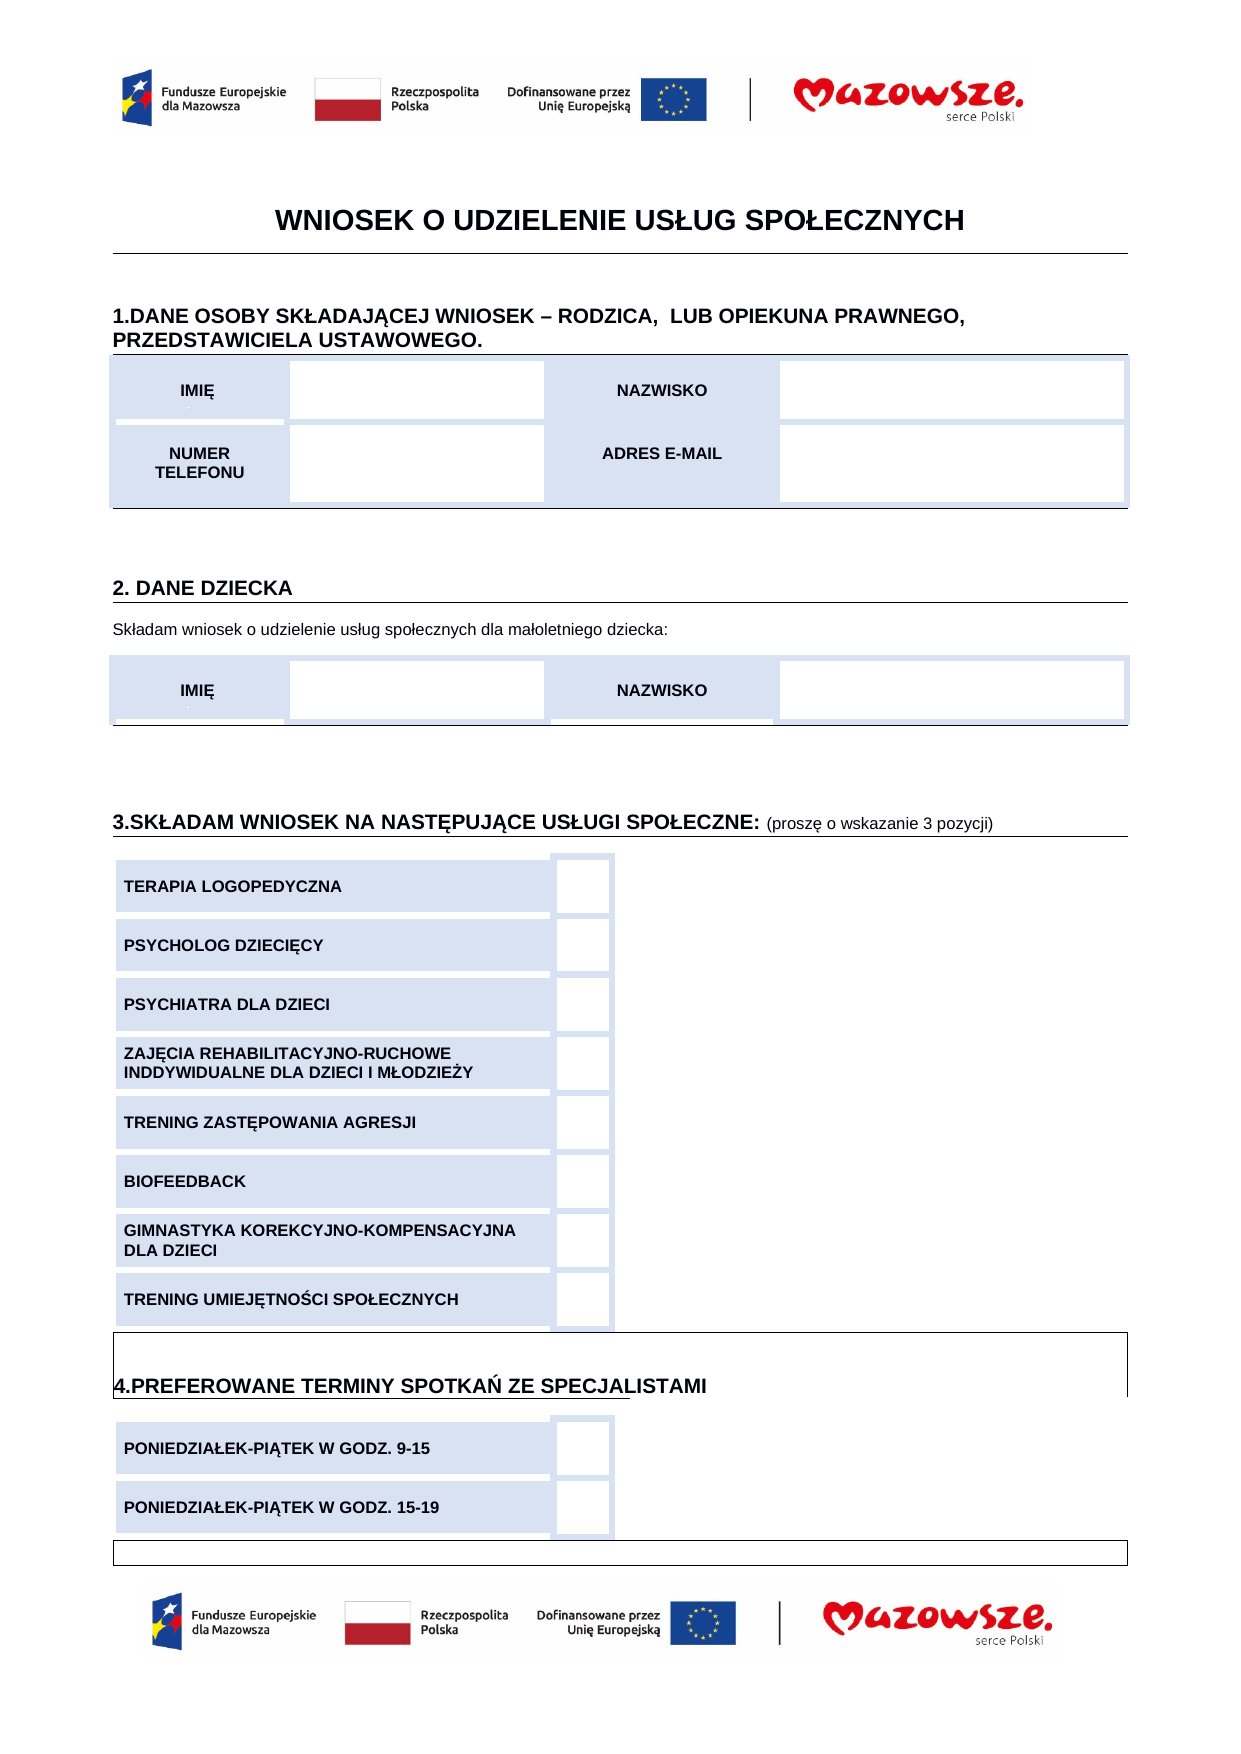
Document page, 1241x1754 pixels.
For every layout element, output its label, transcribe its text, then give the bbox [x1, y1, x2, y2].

table_cell GIMNASTYKA KOREKCYJNO-KOMPENSACYJNA DLA DZIECI [116, 1214, 550, 1267]
table_cell NUMER TELEFONU [116, 425, 284, 502]
table_cell [290, 425, 544, 502]
table_header [557, 860, 609, 912]
table_cell BIOFEEDBACK [116, 1155, 550, 1208]
table_cell ADRES E-MAIL [551, 425, 773, 502]
table_cell ZAJĘCIA REHABILITACYJNO-RUCHOWE INDDYWIDUALNE DLA DZIECI I MŁODZIEŻY [116, 1037, 550, 1089]
table_cell [557, 1481, 609, 1533]
text Składam wniosek o udzielenie usług społecznych dla małoletniego dziecka: [112, 619, 1128, 638]
table_cell TRENING ZASTĘPOWANIA AGRESJI [116, 1096, 550, 1149]
table_cell [557, 1214, 609, 1267]
table_cell [615, 1273, 621, 1326]
table_cell PONIEDZIAŁEK-PIĄTEK W GODZ. 15-19 [116, 1481, 550, 1533]
table_header TERAPIA LOGOPEDYCZNA [116, 860, 550, 912]
table_cell [557, 1273, 609, 1326]
table_header NAZWISKO [551, 361, 773, 419]
table_cell [615, 1214, 621, 1267]
table_header NAZWISKO [551, 661, 773, 719]
text 4.PREFEROWANE TERMINY SPOTKAŃ ZE SPECJALISTAMI [114, 1373, 1127, 1398]
text 1.DANE OSOBY SKŁADAJĄCEJ WNIOSEK – RODZICA, LUB OPIEKUNA PRAWNEGO, PRZEDSTAWICIELA USTAWOWEGO. [112, 301, 1128, 355]
table_cell [615, 1096, 621, 1149]
table_header [615, 1422, 621, 1474]
table_cell [615, 919, 621, 971]
table_header IMIĘ [116, 361, 284, 419]
table_cell [557, 1096, 609, 1149]
table_header [557, 1422, 609, 1474]
table_cell TRENING UMIEJĘTNOŚCI SPOŁECZNYCH [116, 1273, 550, 1326]
table_header [780, 361, 1124, 419]
text 2. DANE DZIECKA [112, 576, 1128, 603]
table_cell [557, 1037, 609, 1089]
table_cell [557, 1155, 609, 1208]
table_cell [615, 978, 621, 1031]
table_cell PSYCHOLOG DZIECIĘCY [116, 919, 550, 971]
text 3.SKŁADAM WNIOSEK NA NASTĘPUJĄCE USŁUGI SPOŁECZNE: (proszę o wskazanie 3 pozycji) [112, 806, 1128, 837]
table_cell [615, 1155, 621, 1208]
table_header [290, 661, 544, 719]
table_header PONIEDZIAŁEK-PIĄTEK W GODZ. 9-15 [116, 1422, 550, 1474]
table_cell [780, 425, 1124, 502]
table_header [780, 661, 1124, 719]
table_cell [557, 978, 609, 1031]
table_cell PSYCHIATRA DLA DZIECI [116, 978, 550, 1031]
table_header [615, 860, 621, 912]
table_header IMIĘ [116, 661, 284, 719]
table_cell [615, 1481, 621, 1533]
table_header [290, 361, 544, 419]
text WNIOSEK O UDZIELENIE USŁUG SPOŁECZNYCH [112, 203, 1128, 236]
table_cell [615, 1037, 621, 1089]
table_cell [557, 919, 609, 971]
